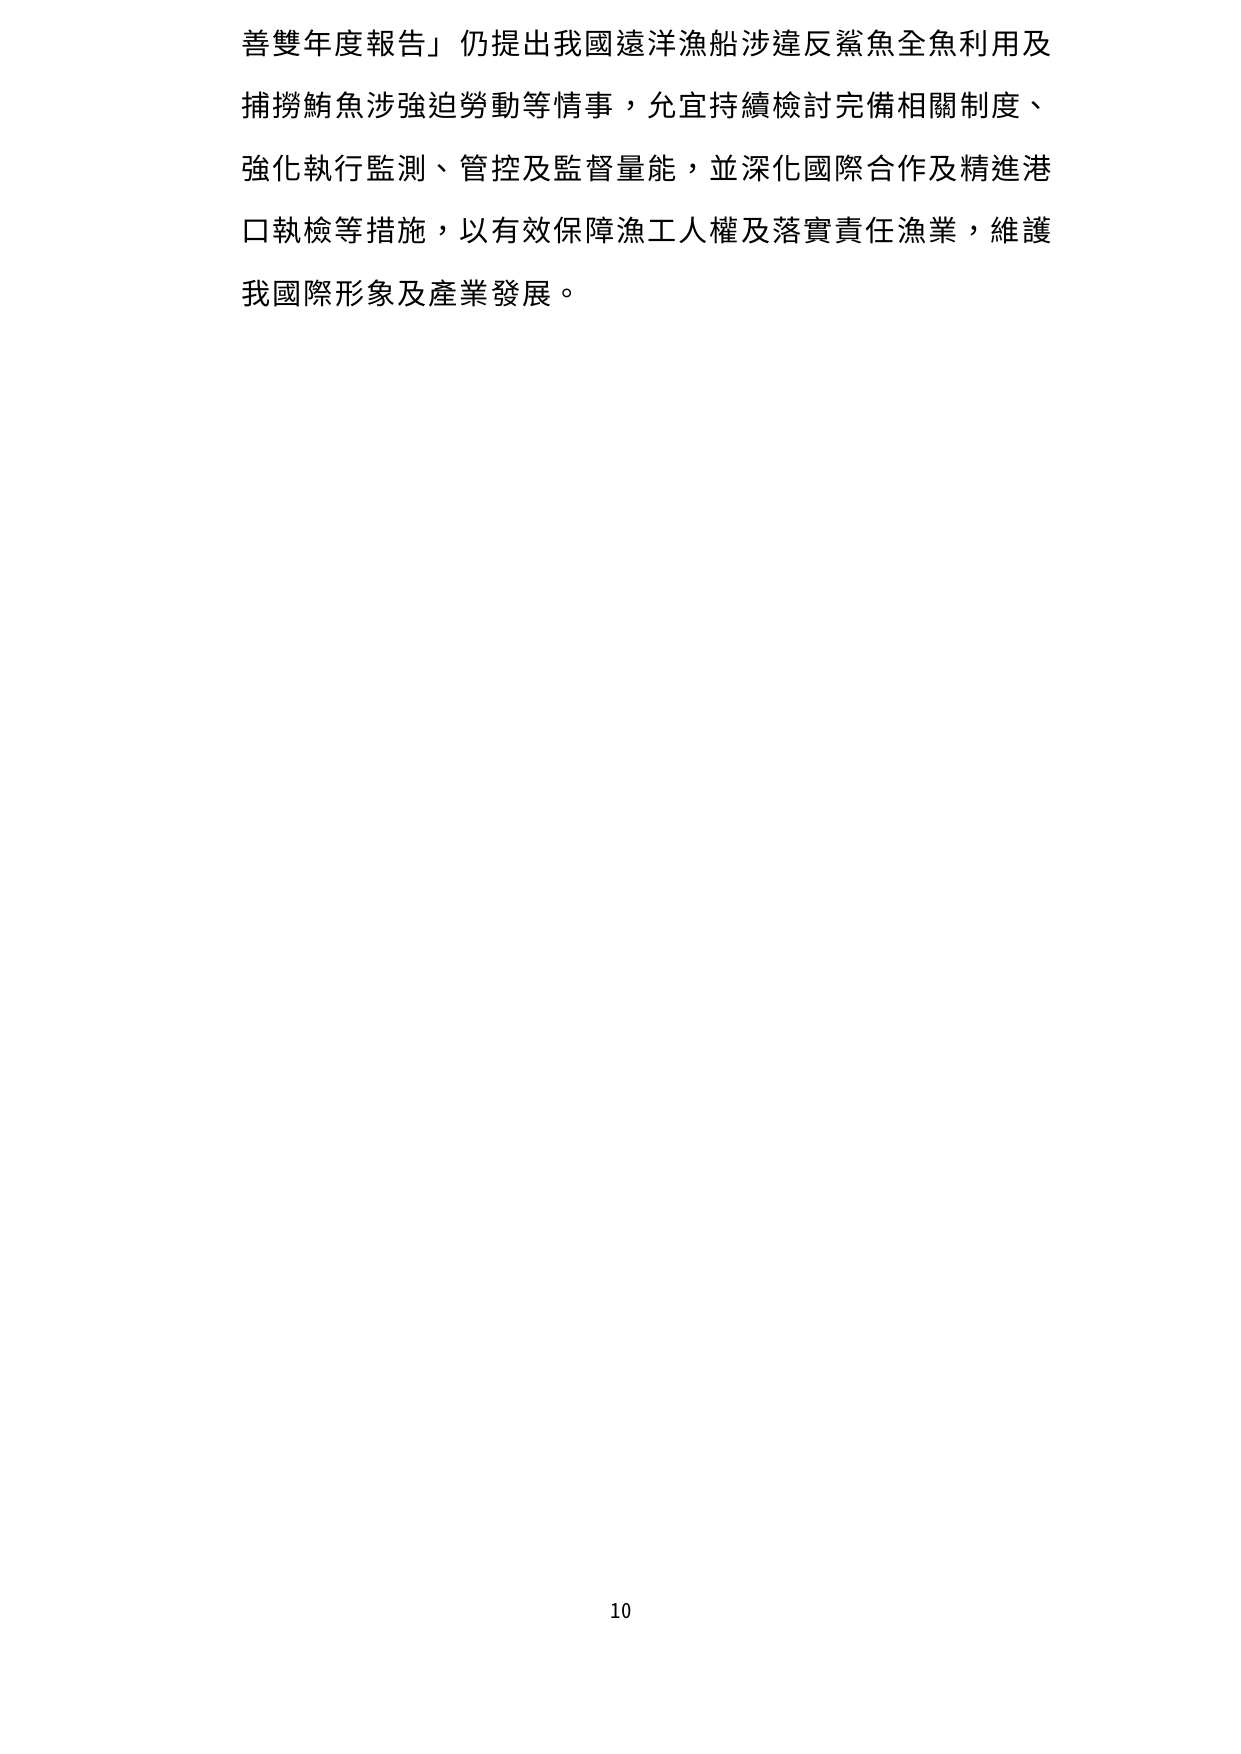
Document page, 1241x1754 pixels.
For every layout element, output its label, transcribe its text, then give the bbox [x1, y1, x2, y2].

text 善雙年度報告」仍提出我國遠洋漁船涉違反鯊魚全魚利用及捕撈鮪魚涉強迫勞動等情事，允宜持續檢討完備相關制度、強化執行監測、管控及監督量能，並深化國際合作及精進港口執檢等措施，以有效保障漁工人權及落實責任漁業，維護我國際形象及產業發展。 [236, 0, 1063, 312]
